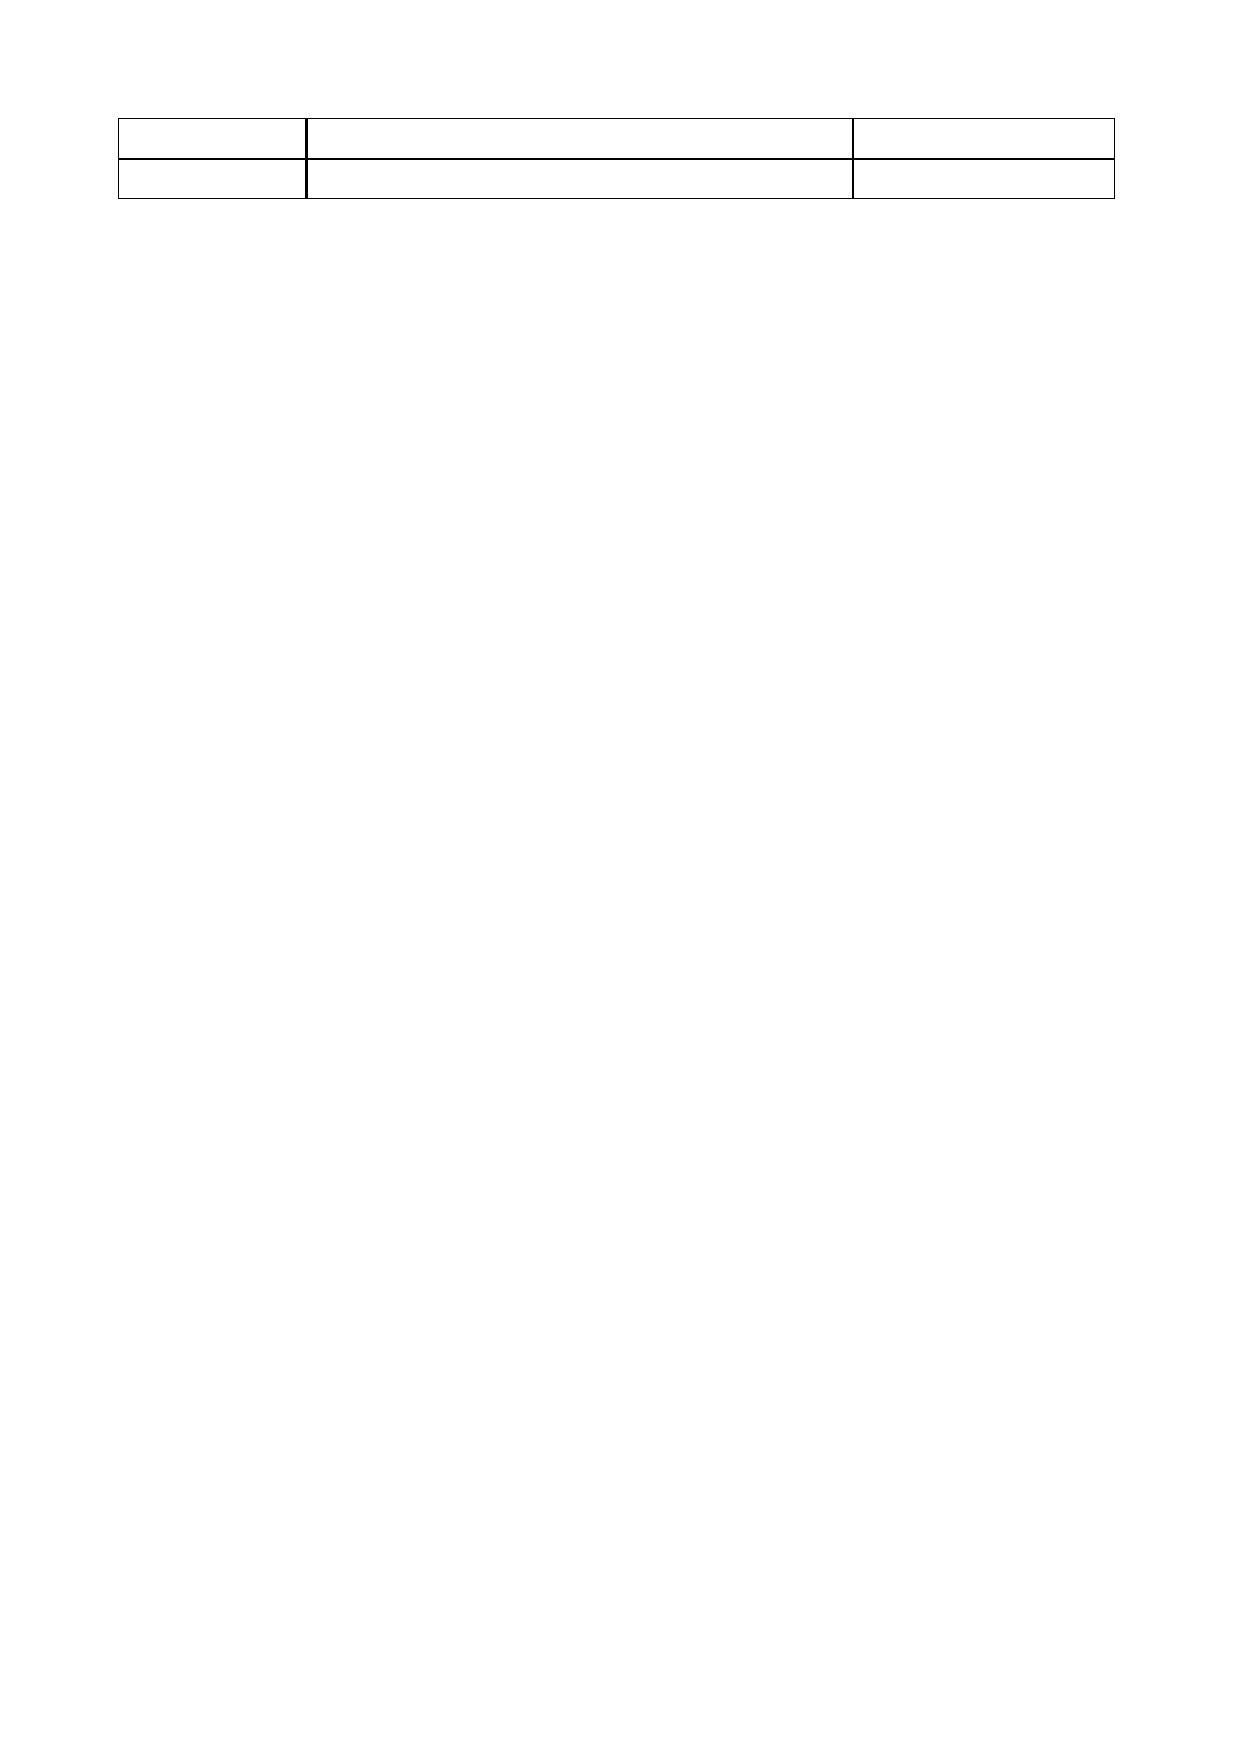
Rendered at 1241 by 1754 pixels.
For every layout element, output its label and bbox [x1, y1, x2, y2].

table_cell [308, 119, 852, 158]
table_cell [308, 160, 852, 198]
table_cell [119, 119, 305, 158]
table_cell [854, 119, 1114, 158]
table_cell [119, 160, 305, 198]
table_cell [854, 160, 1114, 198]
